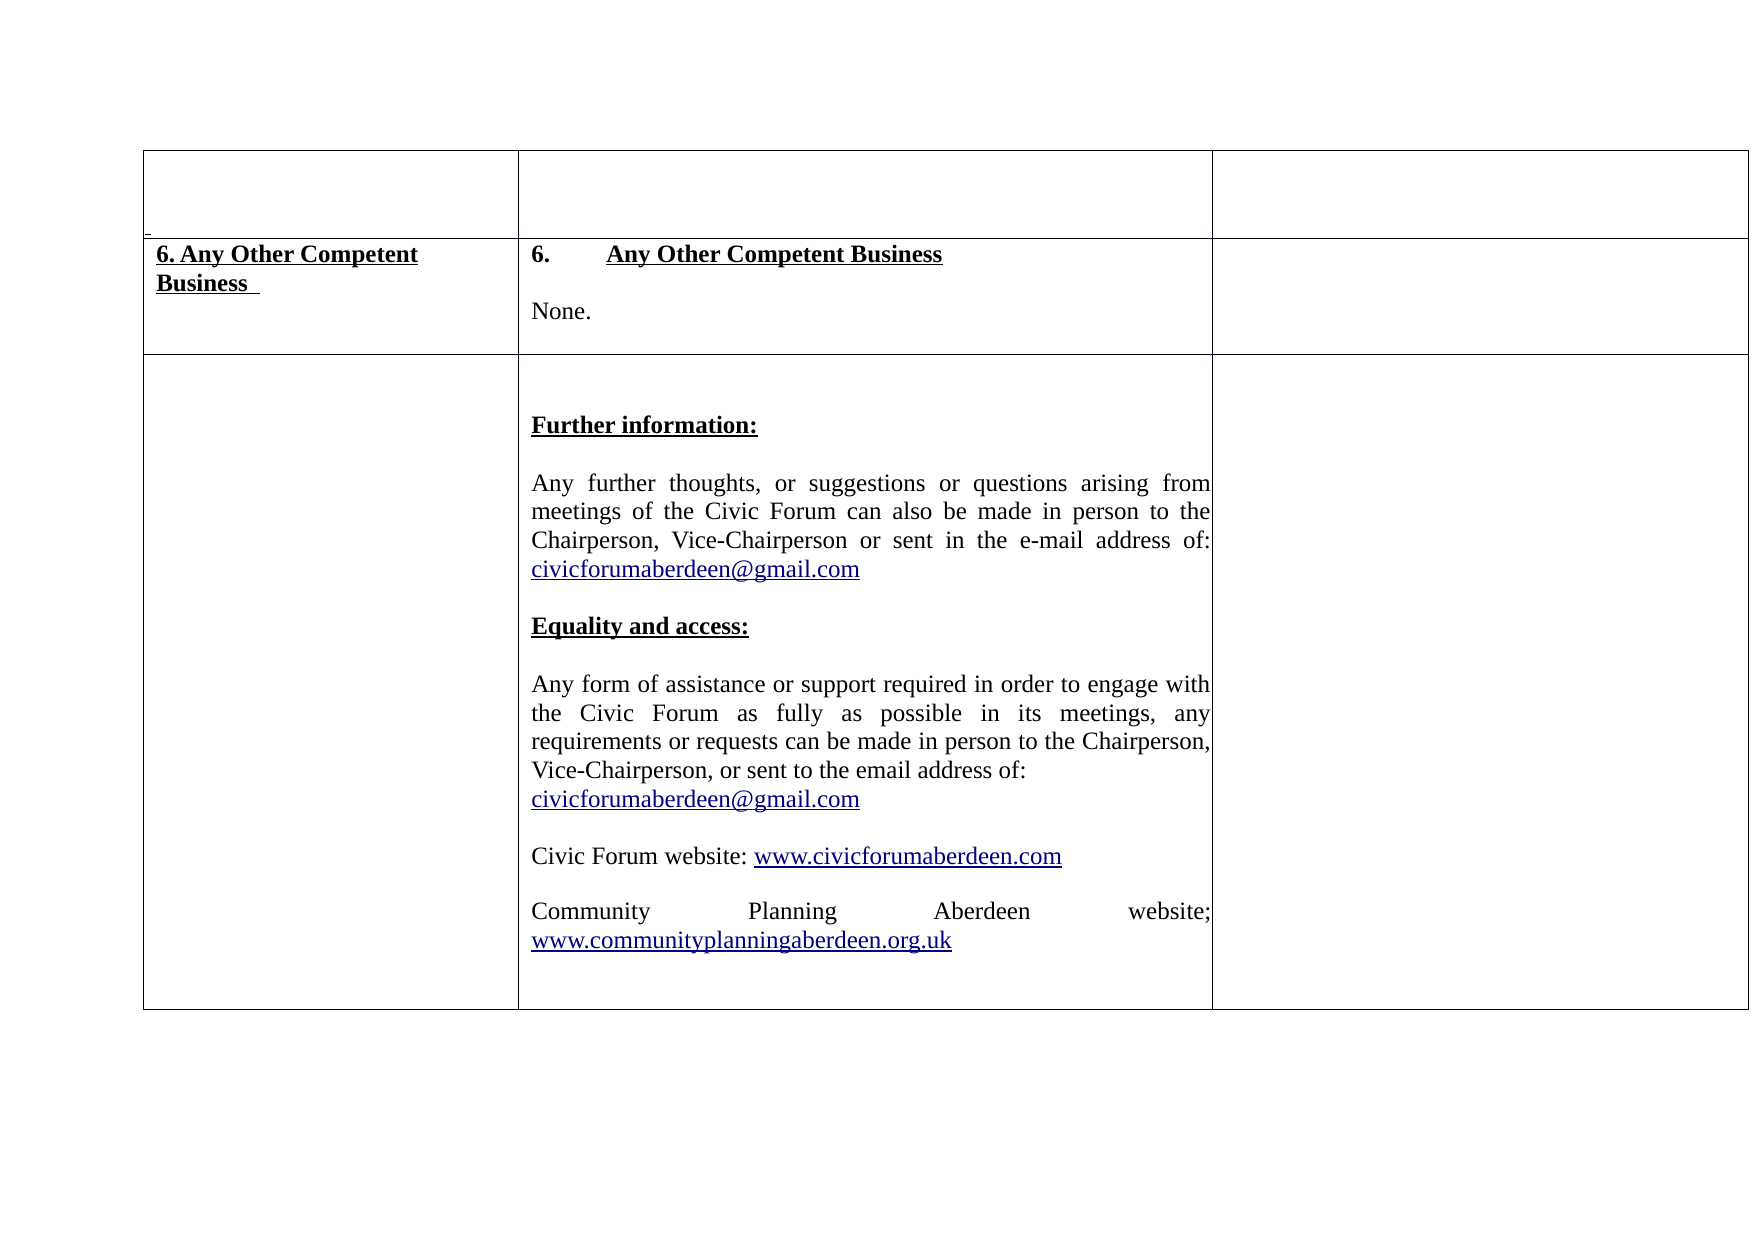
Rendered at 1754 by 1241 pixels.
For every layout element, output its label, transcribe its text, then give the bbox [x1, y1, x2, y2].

table_cell [1213, 151, 1748, 238]
table_cell Any Other Competent Business None. [519, 239, 1212, 354]
table_cell Further information: Any further thoughts, or suggestions or questions arising from meetings of the Civic Forum can also be made in person to the Chairperson, Vice-Chairperson or sent in the e-mail address of: civicforumaberdeen@gmail.com Equality and access: Any form of assistance or support required in order to engage with the Civic Forum as fully as possible in its meetings, any requirements or requests can be made in person to the Chairperson, Vice-Chairperson, or sent to the email address of: civicforumaberdeen@gmail.com Civic Forum website: www.civicforumaberdeen.com Community Planning Aberdeen website; www.communityplanningaberdeen.org.uk [519, 355, 1212, 1009]
table_cell 6. Any Other Competent Business [144, 239, 518, 354]
table_cell [519, 151, 1212, 238]
table_cell [144, 151, 518, 238]
table_cell [1213, 239, 1748, 354]
table_cell [144, 355, 518, 1009]
table_cell [1213, 355, 1748, 1009]
